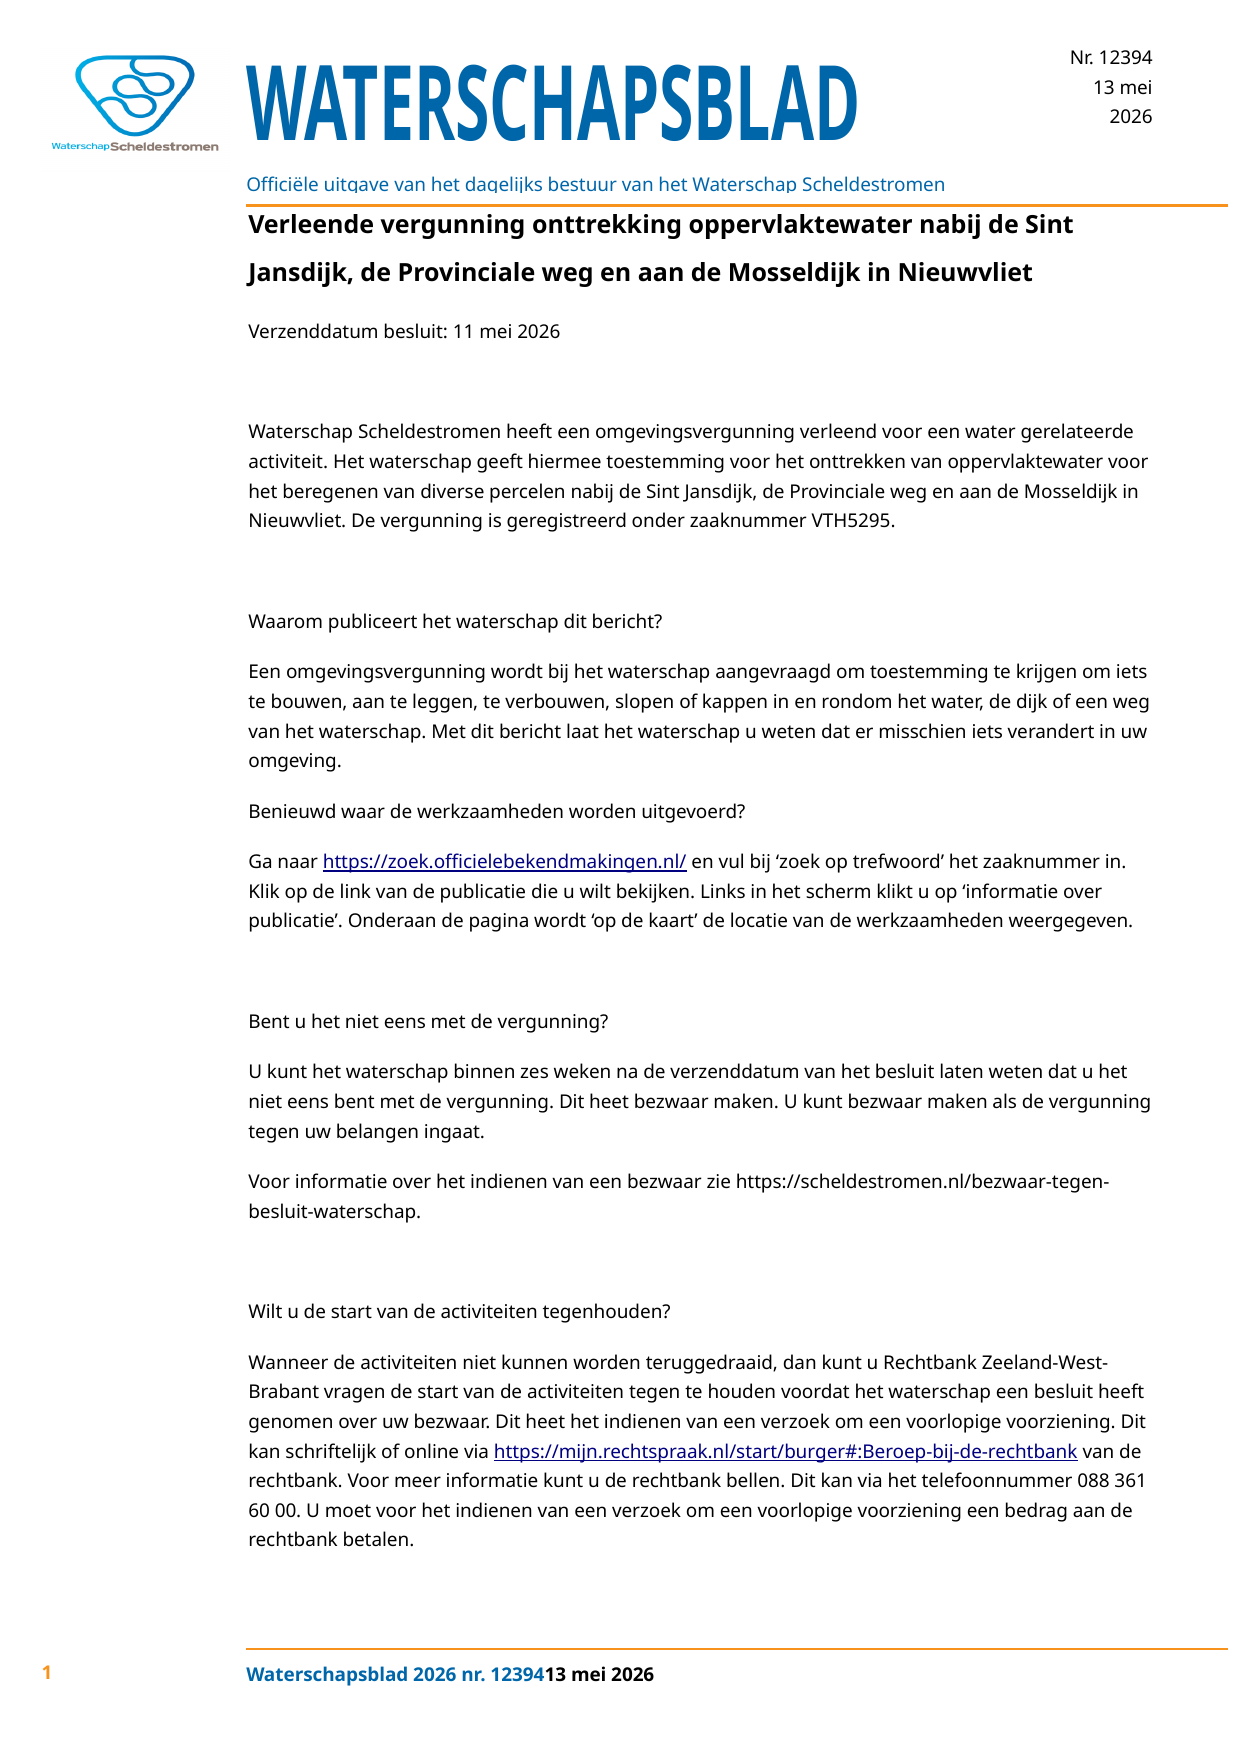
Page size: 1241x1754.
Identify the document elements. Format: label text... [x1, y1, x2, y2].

text Wanneer de activiteiten niet kunnen worden teruggedraaid, dan kunt u Rechtbank Zeeland-West-Brabant vragen de start van de activiteiten tegen te houden voordat het waterschap een besluit heeft genomen over uw bezwaar. Dit heet het indienen van een verzoek om een voorlopige voorziening. Dit kan schriftelijk of online via https://mijn.rechtspraak.nl/start/burger#:Beroep-bij-de-rechtbank van de rechtbank. Voor meer informatie kunt u de rechtbank bellen. Dit kan via het telefoonnummer 088 361 60 00. U moet voor het indienen van een verzoek om een voorlopige voorziening een bedrag aan de rechtbank betalen. [248, 1349, 1152, 1552]
text U kunt het waterschap binnen zes weken na de verzenddatum van het besluit laten weten dat u het niet eens bent met de vergunning. Dit heet bezwaar maken. U kunt bezwaar maken als de vergunning tegen uw belangen ingaat. [248, 1059, 1152, 1144]
text Waterschap Scheldestromen heeft een omgevingsvergunning verleend voor een water gerelateerde activiteit. Het waterschap geeft hiermee toestemming voor het onttrekken van oppervlaktewater voor het beregenen van diverse percelen nabij de Sint Jansdijk, de Provinciale weg en aan de Mosseldijk in Nieuwvliet. De vergunning is geregistreerd onder zaaknummer VTH5295. [248, 419, 1152, 533]
text Verzenddatum besluit: 11 mei 2026 [248, 318, 1152, 344]
picture [41, 47, 231, 172]
text Waarom publiceert het waterschap dit bericht? [248, 608, 1152, 634]
text Wilt u de start van de activiteiten tegenhouden? [248, 1299, 1152, 1324]
text Voor informatie over het indienen van een bezwaar zie https://scheldestromen.nl/bezwaar-tegen-besluit-waterschap. [248, 1168, 1152, 1224]
text Een omgevingsvergunning wordt bij het waterschap aangevraagd om toestemming te krijgen om iets te bouwen, aan te leggen, te verbouwen, slopen of kappen in en rondom het water, de dijk of een weg van het waterschap. Met dit bericht laat het waterschap u weten dat er misschien iets verandert in uw omgeving. [248, 659, 1152, 773]
text Benieuwd waar de werkzaamheden worden uitgevoerd? [248, 798, 1152, 824]
text Ga naar https://zoek.officielebekendmakingen.nl/ en vul bij ‘zoek op trefwoord’ het zaaknummer in. Klik op de link van de publicatie die u wilt bekijken. Links in het scherm klikt u op ‘informatie over publicatie’. Onderaan de pagina wordt ‘op de kaart’ de locatie van de werkzaamheden weergegeven. [248, 848, 1152, 933]
text Verleende vergunning onttrekking oppervlaktewater nabij de Sint Jansdijk, de Provinciale weg en aan de Mosseldijk in Nieuwvliet [248, 207, 1152, 288]
text Bent u het niet eens met de vergunning? [248, 1008, 1152, 1034]
